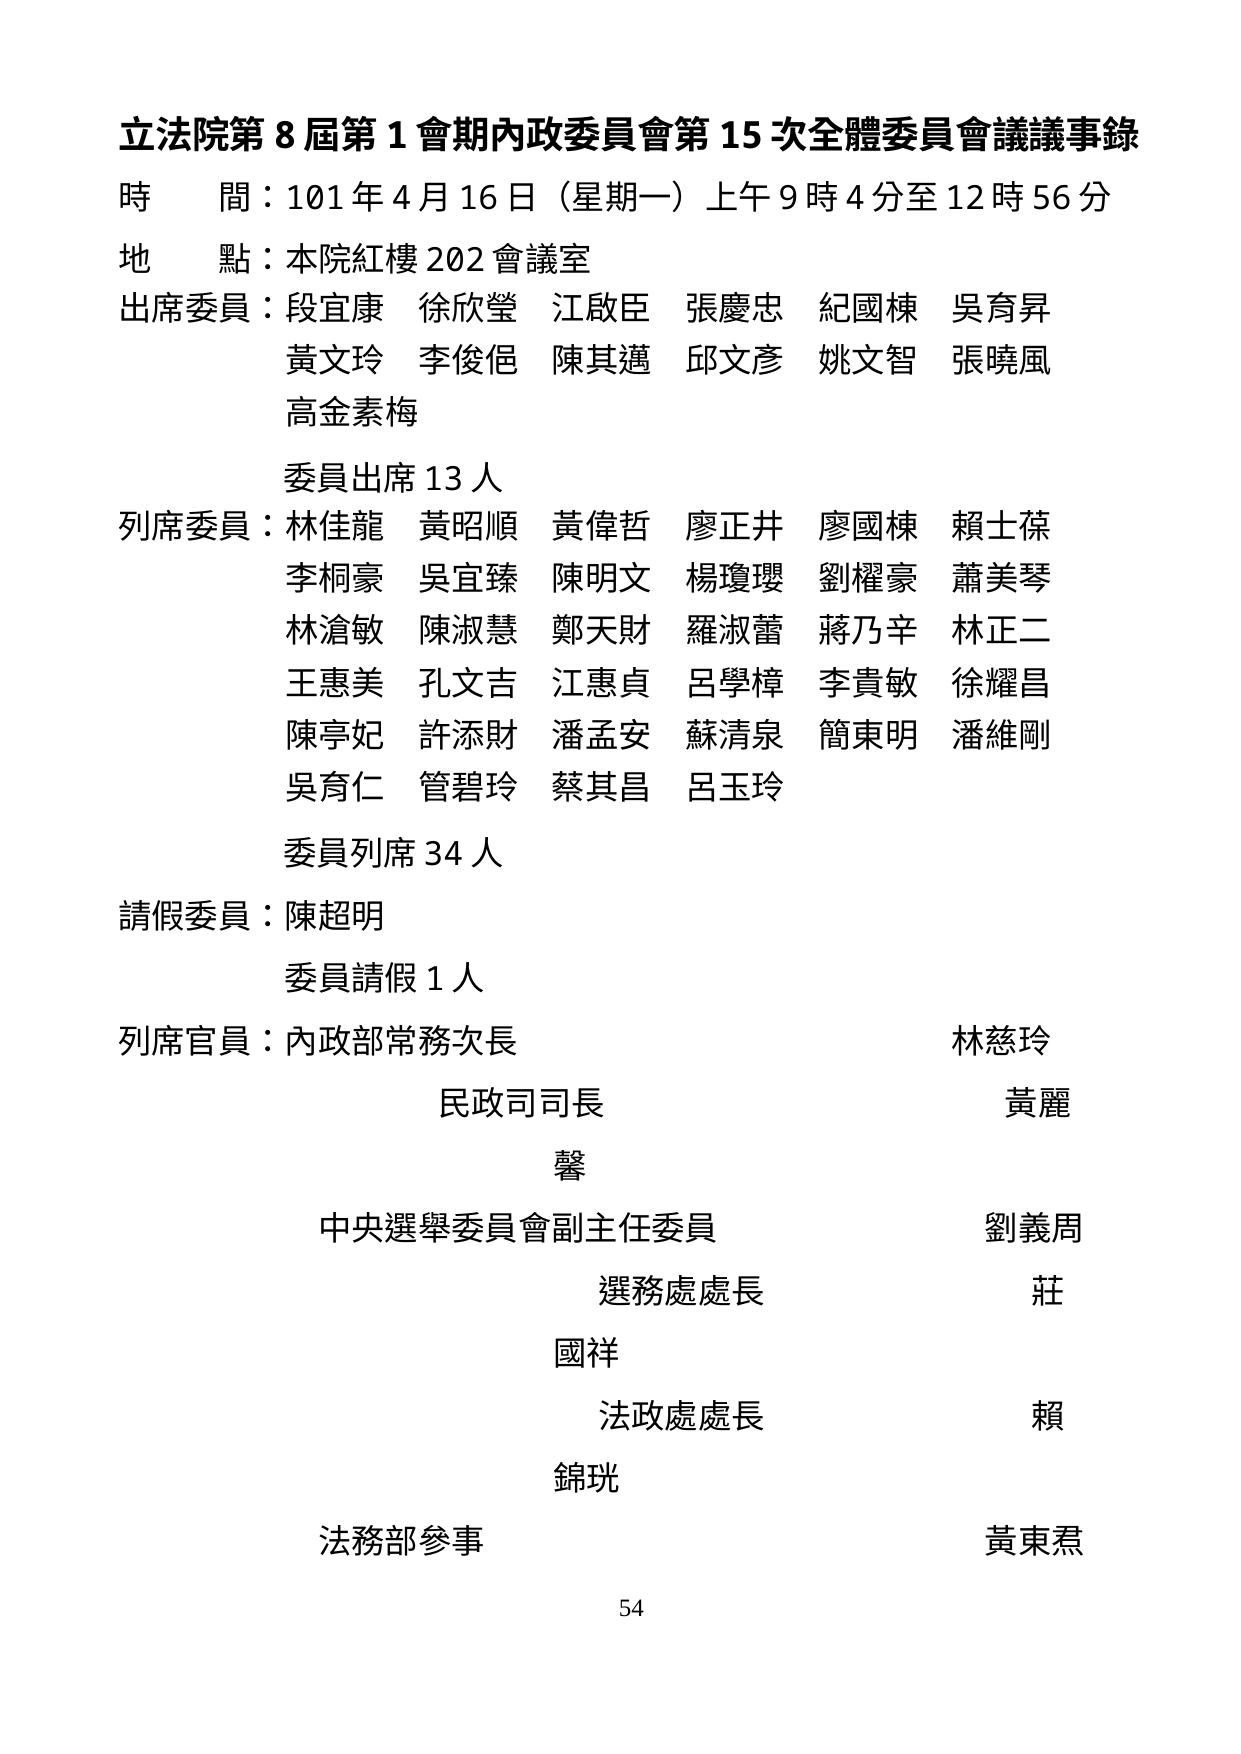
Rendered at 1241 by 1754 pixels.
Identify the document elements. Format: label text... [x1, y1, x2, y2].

text 立法院第8屆第1會期內政委員會第15次全體委員會議議事錄 [118, 91, 1144, 153]
text 地 點：本院紅樓202會議室 [118, 216, 1144, 278]
text 列席官員：內政部常務次長 林慈玲 [118, 997, 1088, 1059]
text 出席委員：段宜康 徐欣瑩 江啟臣 張慶忠 紀國棟 吳育昇 [118, 278, 1144, 330]
text 民政司司長 黃麗馨 [118, 1059, 1088, 1184]
text 王惠美 孔文吉 江惠貞 呂學樟 李貴敏 徐耀昌 [285, 653, 1144, 705]
text 法政處處長 賴錦珖 [118, 1372, 1088, 1497]
text 陳亭妃 許添財 潘孟安 蘇清泉 簡東明 潘維剛 [285, 705, 1144, 757]
text 時 間：101年4月16日（星期一）上午9時4分至12時56分 [118, 153, 1205, 216]
text 列席委員：林佳龍 黃昭順 黃偉哲 廖正井 廖國棟 賴士葆 [118, 497, 1144, 549]
text 中央選舉委員會副主任委員 劉義周 [118, 1184, 1088, 1247]
text 林滄敏 陳淑慧 鄭天財 羅淑蕾 蔣乃辛 林正二 [285, 601, 1144, 653]
text 委員出席13人 [118, 434, 1088, 497]
text 請假委員：陳超明 [118, 872, 1088, 934]
text 法務部參事 黃東焄 [118, 1497, 1088, 1559]
text 委員列席34人 [118, 809, 1088, 872]
text 李桐豪 吳宜臻 陳明文 楊瓊瓔 劉櫂豪 蕭美琴 [285, 549, 1144, 601]
text 吳育仁 管碧玲 蔡其昌 呂玉玲 [285, 757, 1144, 809]
text 高金素梅 [285, 382, 1144, 434]
text 委員請假1人 [284, 934, 1088, 997]
text 黃文玲 李俊俋 陳其邁 邱文彥 姚文智 張曉風 [285, 330, 1144, 382]
text 選務處處長 莊國祥 [118, 1247, 1088, 1372]
